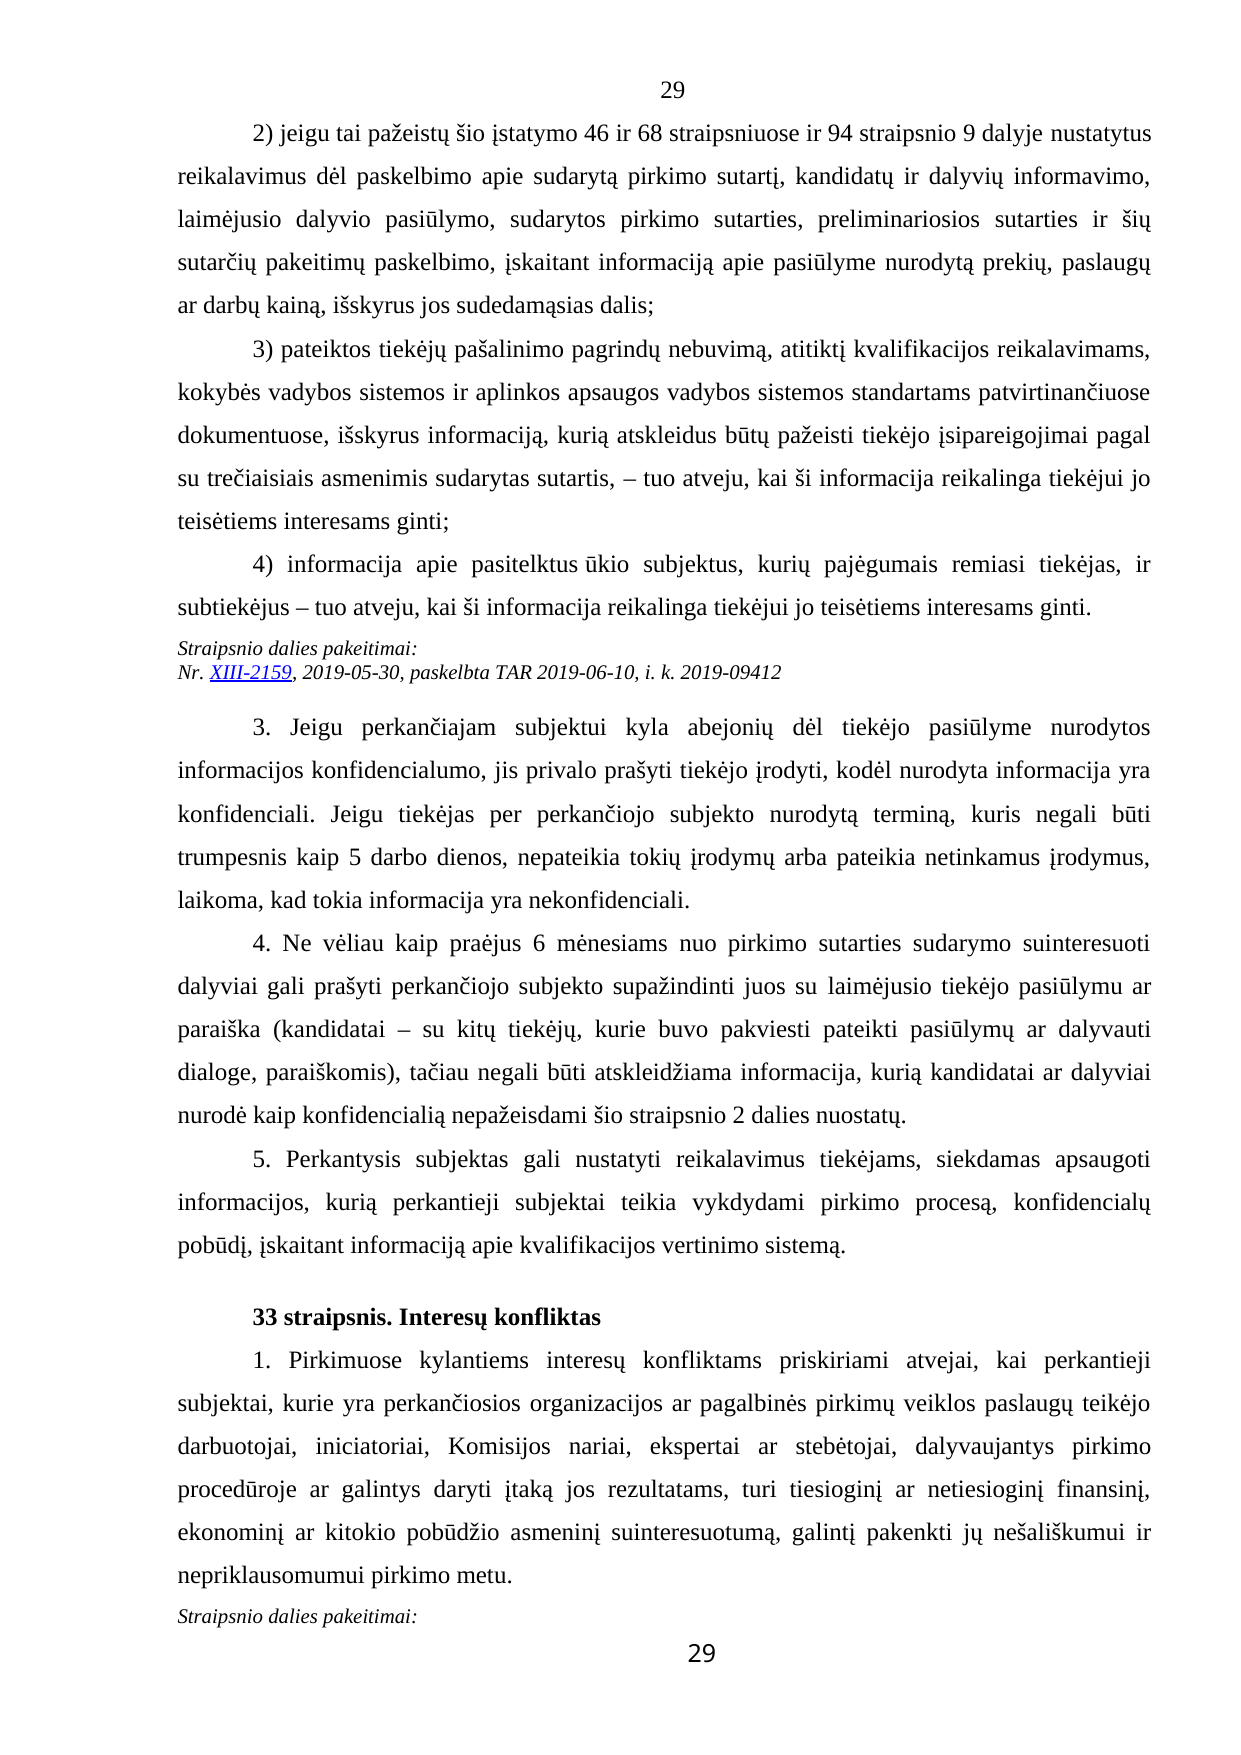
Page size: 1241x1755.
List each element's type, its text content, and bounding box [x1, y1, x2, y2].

text 2) jeigu tai pažeistų šio įstatymo 46 ir 68 straipsniuose ir 94 straipsnio 9 dalyje nustatytus reikalavimus dėl paskelbimo apie sudarytą pirkimo sutartį, kandidatų ir dalyvių informavimo, laimėjusio dalyvio pasiūlymo, sudarytos pirkimo sutarties, preliminariosios sutarties ir šių sutarčių pakeitimų paskelbimo, įskaitant informaciją apie pasiūlyme nurodytą prekių, paslaugų ar darbų kainą, išskyrus jos sudedamąsias dalis; [177, 118, 1152, 319]
text Straipsnio dalies pakeitimai: [177, 636, 1152, 660]
text 4. Ne vėliau kaip praėjus 6 mėnesiams nuo pirkimo sutarties sudarymo suinteresuoti dalyviai gali prašyti perkančiojo subjekto supažindinti juos su laimėjusio tiekėjo pasiūlymu ar paraiška (kandidatai – su kitų tiekėjų, kurie buvo pakviesti pateikti pasiūlymų ar dalyvauti dialoge, paraiškomis), tačiau negali būti atskleidžiama informacija, kurią kandidatai ar dalyviai nurodė kaip konfidencialią nepažeisdami šio straipsnio 2 dalies nuostatų. [177, 928, 1152, 1129]
text 1. Pirkimuose kylantiems interesų konfliktams priskiriami atvejai, kai perkantieji subjektai, kurie yra perkančiosios organizacijos ar pagalbinės pirkimų veiklos paslaugų teikėjo darbuotojai, iniciatoriai, Komisijos nariai, ekspertai ar stebėtojai, dalyvaujantys pirkimo procedūroje ar galintys daryti įtaką jos rezultatams, turi tiesioginį ar netiesioginį finansinį, ekonominį ar kitokio pobūdžio asmeninį suinteresuotumą, galintį pakenkti jų nešališkumui ir nepriklausomumui pirkimo metu. [177, 1345, 1152, 1589]
text 5. Perkantysis subjektas gali nustatyti reikalavimus tiekėjams, siekdamas apsaugoti informacijos, kurią perkantieji subjektai teikia vykdydami pirkimo procesą, konfidencialų pobūdį, įskaitant informaciją apie kvalifikacijos vertinimo sistemą. [177, 1144, 1152, 1259]
text 3. Jeigu perkančiajam subjektui kyla abejonių dėl tiekėjo pasiūlyme nurodytos informacijos konfidencialumo, jis privalo prašyti tiekėjo įrodyti, kodėl nurodyta informacija yra konfidenciali. Jeigu tiekėjas per perkančiojo subjekto nurodytą terminą, kuris negali būti trumpesnis kaip 5 darbo dienos, nepateikia tokių įrodymų arba pateikia netinkamus įrodymus, laikoma, kad tokia informacija yra nekonfidenciali. [177, 712, 1152, 914]
text 3) pateiktos tiekėjų pašalinimo pagrindų nebuvimą, atitiktį kvalifikacijos reikalavimams, kokybės vadybos sistemos ir aplinkos apsaugos vadybos sistemos standartams patvirtinančiuose dokumentuose, išskyrus informaciją, kurią atskleidus būtų pažeisti tiekėjo įsipareigojimai pagal su trečiaisiais asmenimis sudarytas sutartis, – tuo atveju, kai ši informacija reikalinga tiekėjui jo teisėtiems interesams ginti; [177, 334, 1152, 535]
text 4) informacija apie pasitelktus ūkio subjektus, kurių pajėgumais remiasi tiekėjas, ir subtiekėjus – tuo atveju, kai ši informacija reikalinga tiekėjui jo teisėtiems interesams ginti. [177, 549, 1152, 621]
text 33 straipsnis. Interesų konfliktas [177, 1302, 1152, 1331]
text Straipsnio dalies pakeitimai: [177, 1604, 1152, 1628]
text Nr. XIII-2159, 2019-05-30, paskelbta TAR 2019-06-10, i. k. 2019-09412 [177, 660, 1152, 684]
